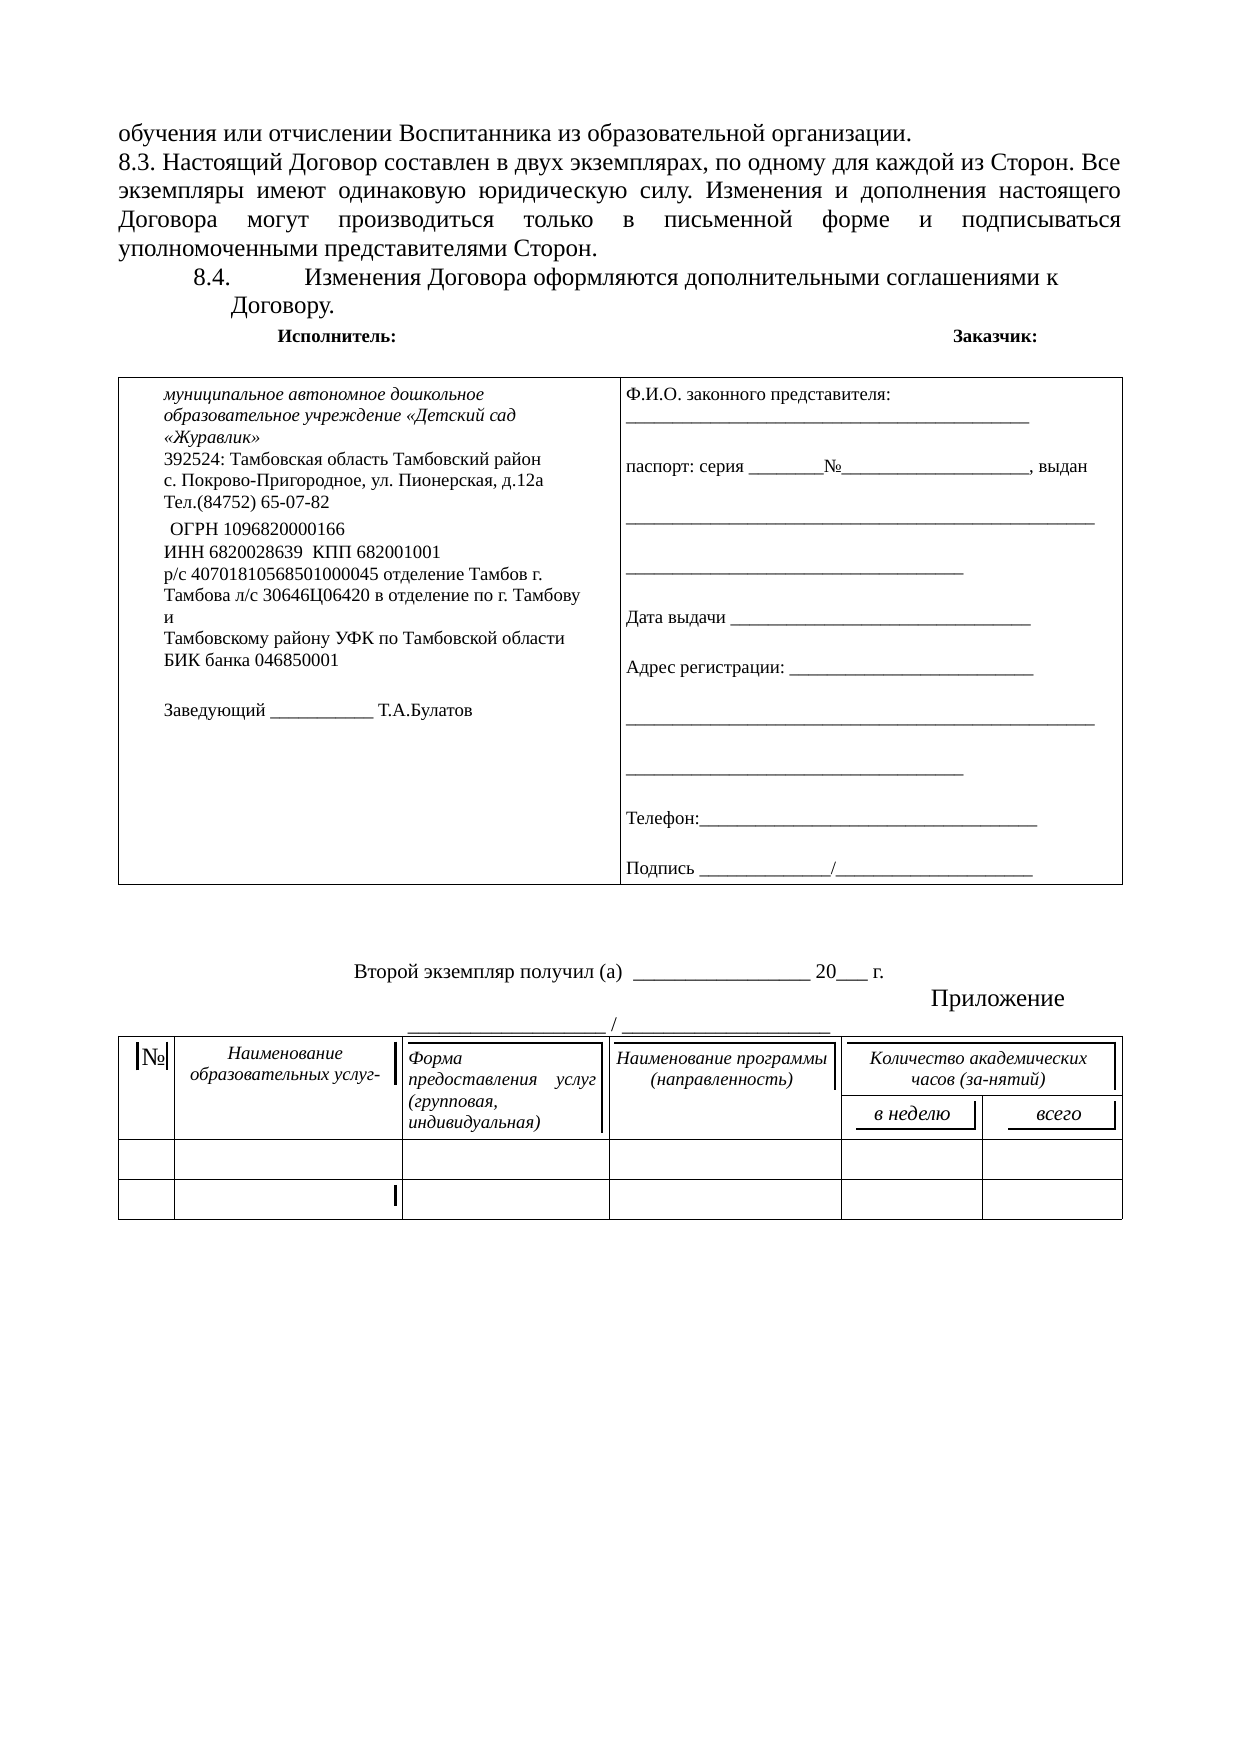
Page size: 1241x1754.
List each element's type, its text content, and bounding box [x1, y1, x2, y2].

table_cell [119, 1180, 174, 1219]
table_cell всего [983, 1096, 1122, 1138]
table_header Количество академических часов (за-нятий) [842, 1037, 1122, 1095]
table_header муниципальное автономное дошкольное образовательное учреждение «Детский сад «Журавлик» 392524: Тамбовская область Тамбовский район с. Покрово-Пригородное, ул. Пионерская, д.12а Тел.(84752) 65-07-82 ОГРН 1096820000166 ИНН 6820028639 КПП 682001001 р/с 40701810568501000045 отделение Тамбов г. Тамбова л/с 30646Ц06420 в отделение по г. Тамбову и Тамбовскому району УФК по Тамбовской области БИК банка 046850001 Заведующий ___________ Т.А.Булатов [119, 378, 620, 884]
table_cell [119, 1140, 174, 1179]
table_cell [403, 1180, 609, 1219]
table_cell [842, 1140, 982, 1179]
table_cell [610, 1180, 841, 1219]
list Исполнитель: Заказчик: [193, 319, 1122, 348]
table_cell в неделю [842, 1096, 982, 1138]
table_cell [175, 1140, 402, 1179]
text ___________________ / ____________________ [408, 1012, 1122, 1036]
list Изменения Договора оформляются дополнительными соглашениями к Договору. [193, 262, 1122, 319]
table_cell [983, 1180, 1122, 1219]
table_header Форма предоставления услуг (групповая, индивидуальная) [403, 1037, 609, 1138]
text Приложение [118, 983, 1122, 1012]
table_cell [610, 1140, 841, 1179]
table_cell [983, 1140, 1122, 1179]
table_header № [119, 1037, 174, 1138]
table_header Наименование программы (направленность) [610, 1037, 841, 1138]
text обучения или отчислении Воспитанника из образовательной организации. [118, 118, 1122, 147]
table_header Наименование образовательных услуг- [175, 1037, 402, 1138]
text Второй экземпляр получил (а) _________________ 20___ г. [353, 959, 1122, 983]
table_cell [842, 1180, 982, 1219]
table_header Ф.И.О. законного представителя: ___________________________________________ паспорт: серия ________№____________________, выдан __________________________________________________ ____________________________________ Дата выдачи ________________________________ Адрес регистрации: __________________________ __________________________________________________ ____________________________________ Телефон:____________________________________ Подпись ______________/_____________________ [621, 378, 1122, 884]
text 8.3. Настоящий Договор составлен в двух экземплярах, по одному для каждой из Сторон. Все экземпляры имеют одинаковую юридическую силу. Изменения и дополнения настоящего Договора могут производиться только в письменной форме и подписываться уполномоченными представителями Сторон. [118, 147, 1122, 262]
table_cell [175, 1180, 402, 1219]
table_cell [403, 1140, 609, 1179]
